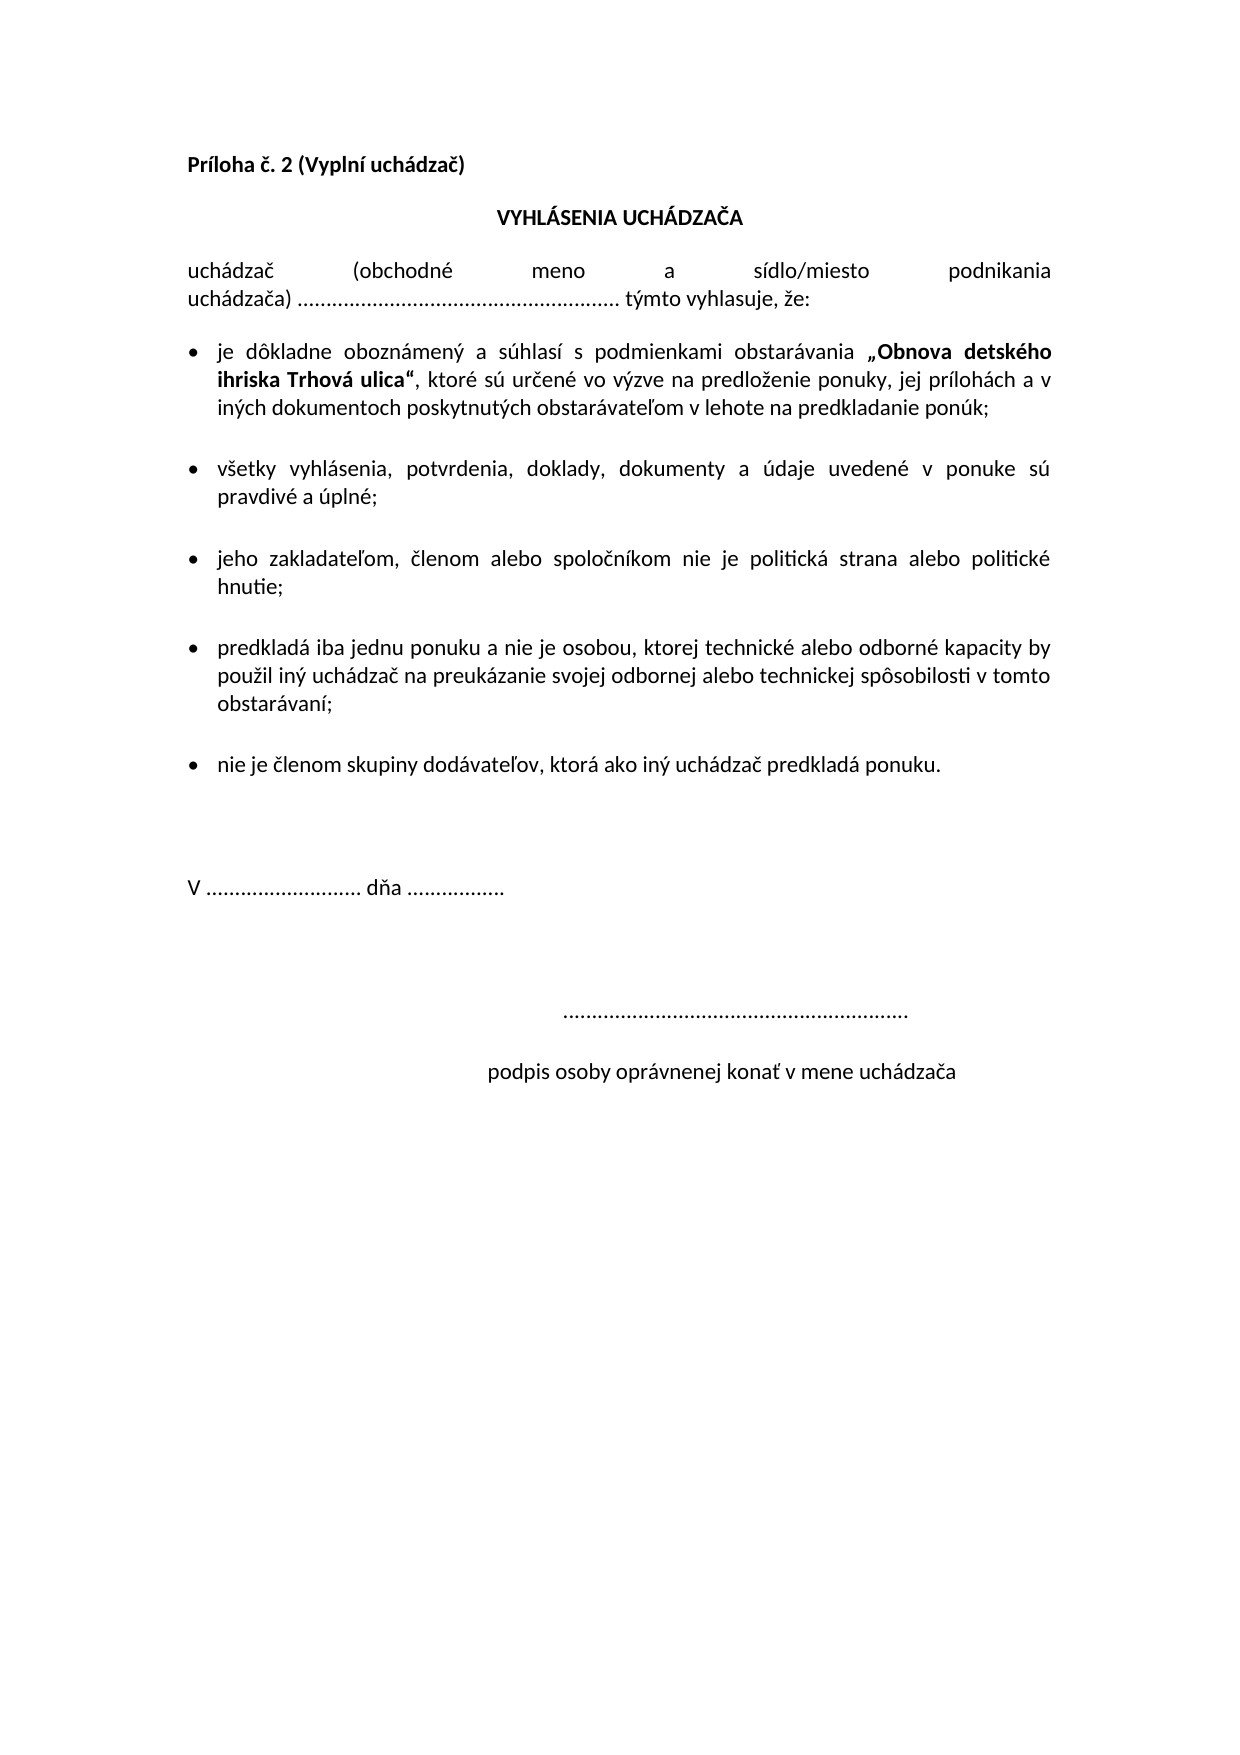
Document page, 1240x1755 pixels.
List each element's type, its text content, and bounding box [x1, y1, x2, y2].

text uchádzač (obchodné meno a sídlo/miesto podnikania uchádzača) ........................................................ týmto vyhlasuje, že: [187, 256, 1052, 312]
list je dôkladne oboznámený a súhlasí s podmienkami obstarávania „Obnova detského ihriska Trhová ulica“, ktoré sú určené vo výzve na predloženie ponuky, jej prílohách a v iných dokumentoch poskytnutých obstarávateľom v lehote na predkladanie ponúk; [187, 337, 1052, 421]
text V ........................... dňa ................. [187, 873, 1052, 901]
text VYHLÁSENIA UCHÁDZAČA [187, 203, 1052, 231]
text podpis osoby oprávnenej konať v mene uchádzača [187, 1057, 1052, 1085]
list všetky vyhlásenia, potvrdenia, doklady, dokumenty a údaje uvedené v ponuke sú pravdivé a úplné; [187, 454, 1052, 511]
list nie je členom skupiny dodávateľov, ktorá ako iný uchádzač predkladá ponuku. [187, 751, 1052, 779]
text Príloha č. 2 (Vyplní uchádzač) [187, 150, 1052, 178]
list predkladá iba jednu ponuku a nie je osobou, ktorej technické alebo odborné kapacity by použil iný uchádzač na preukázanie svojej odbornej alebo technickej spôsobilosti v tomto obstarávaní; [187, 633, 1052, 717]
list jeho zakladateľom, členom alebo spoločníkom nie je politická strana alebo politické hnutie; [187, 544, 1052, 600]
text ............................................................ [187, 996, 1052, 1024]
